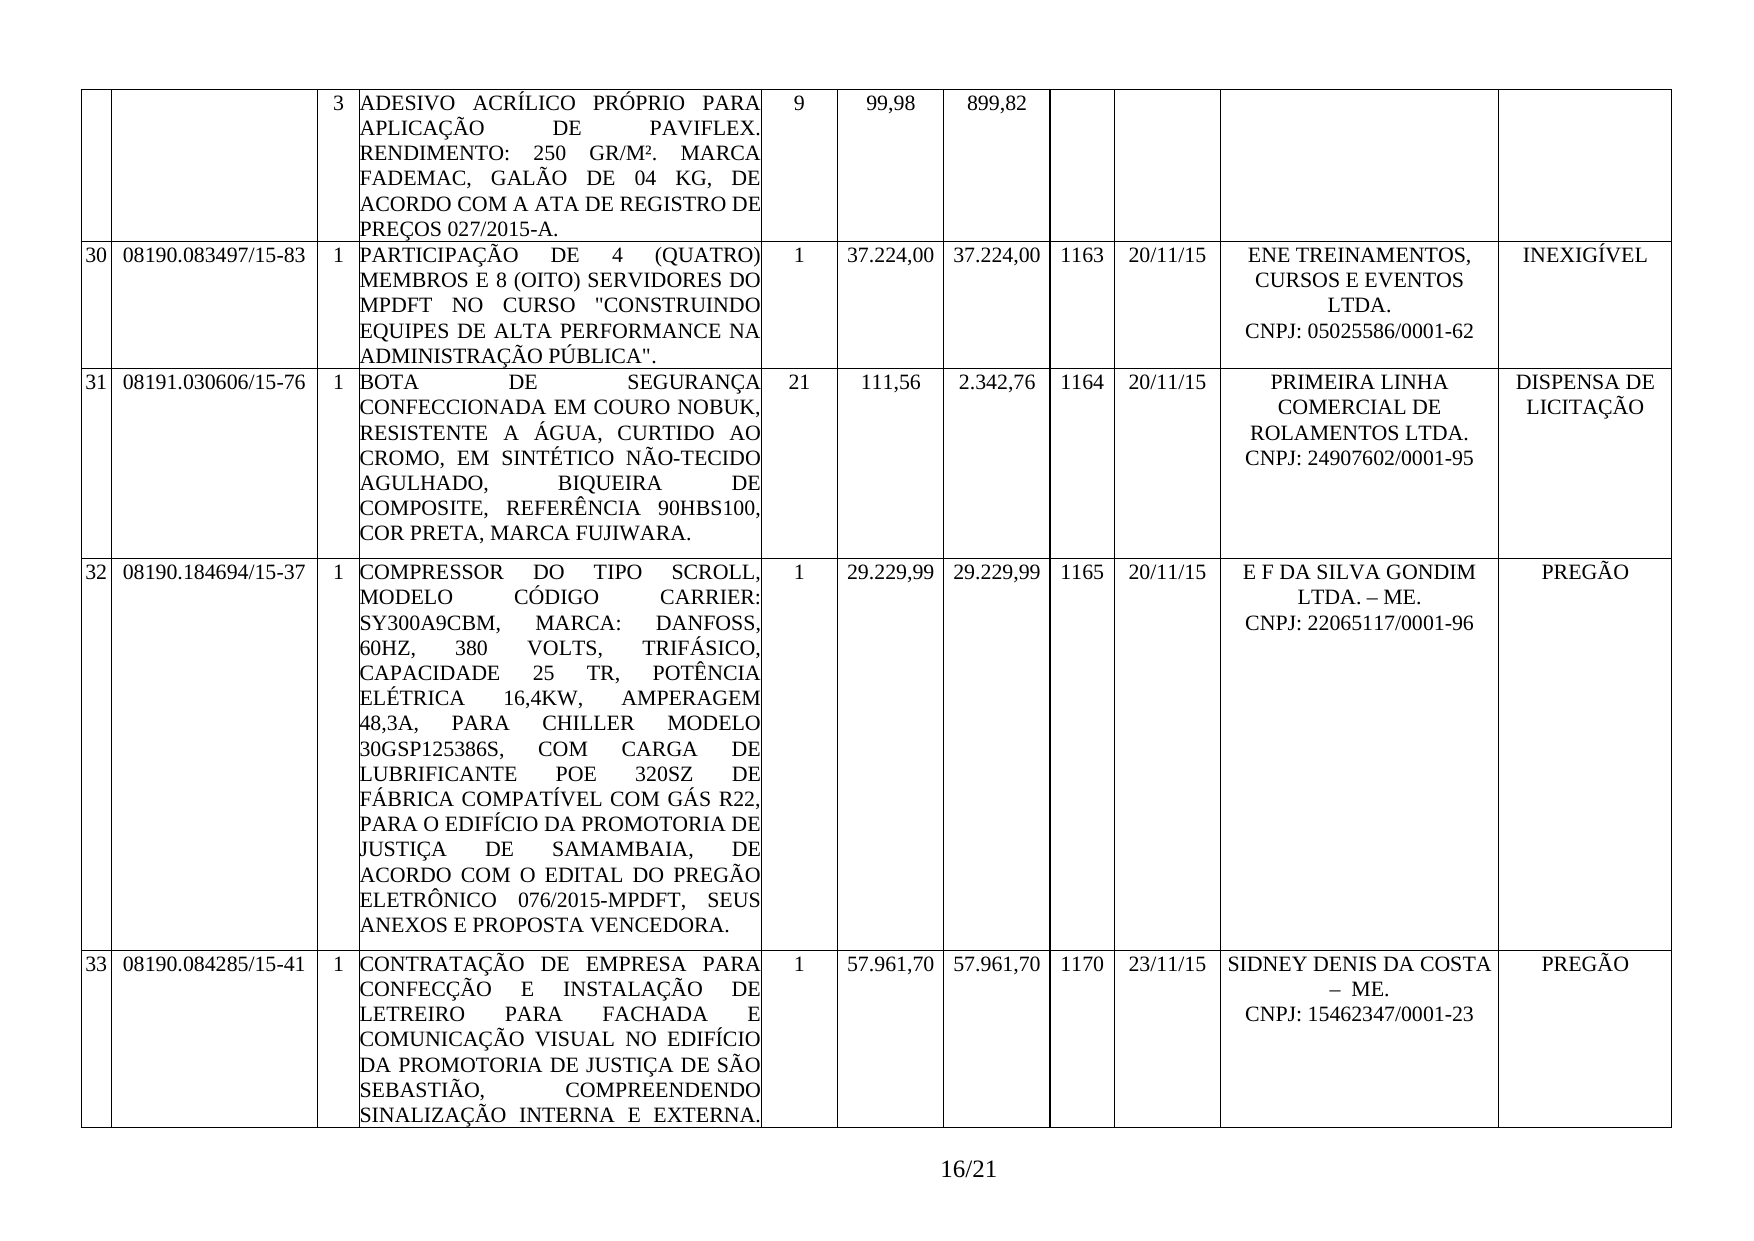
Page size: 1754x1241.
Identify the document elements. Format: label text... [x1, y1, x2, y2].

table_cell 08191.030606/15-76 [112, 369, 317, 558]
table_cell 29.229,99 [944, 559, 1049, 950]
table_cell 57.961,70 [838, 951, 943, 1127]
table_cell 1 [762, 951, 837, 1127]
table_cell 08190.084285/15-41 [112, 951, 317, 1127]
table_cell [112, 90, 317, 241]
table_cell SIDNEY DENIS DA COSTA – ME. CNPJ: 15462347/0001-23 [1221, 951, 1498, 1127]
table_cell BOTA DE SEGURANÇA CONFECCIONADA EM COURO NOBUK, RESISTENTE A ÁGUA, CURTIDO AO CROMO, EM SINTÉTICO NÃO-TECIDO AGULHADO, BIQUEIRA DE COMPOSITE, REFERÊNCIA 90HBS100, COR PRETA, MARCA FUJIWARA. [360, 369, 761, 558]
table_cell 1 [318, 951, 359, 1127]
table_cell 23/11/15 [1115, 951, 1220, 1127]
table_cell 33 [82, 951, 111, 1127]
table_cell 1165 [1051, 559, 1114, 950]
table_cell ADESIVO ACRÍLICO PRÓPRIO PARA APLICAÇÃO DE PAVIFLEX. RENDIMENTO: 250 GR/M². MARCA FADEMAC, GALÃO DE 04 KG, DE ACORDO COM A ATA DE REGISTRO DE PREÇOS 027/2015-A. [360, 90, 761, 241]
table_cell 08190.083497/15-83 [112, 242, 317, 368]
table_cell [1051, 90, 1114, 241]
table_cell 1 [762, 559, 837, 950]
table_cell 99,98 [838, 90, 943, 241]
table_cell 20/11/15 [1115, 559, 1220, 950]
table_cell COMPRESSOR DO TIPO SCROLL, MODELO CÓDIGO CARRIER: SY300A9CBM, MARCA: DANFOSS, 60HZ, 380 VOLTS, TRIFÁSICO, CAPACIDADE 25 TR, POTÊNCIA ELÉTRICA 16,4KW, AMPERAGEM 48,3A, PARA CHILLER MODELO 30GSP125386S, COM CARGA DE LUBRIFICANTE POE 320SZ DE FÁBRICA COMPATÍVEL COM GÁS R22, PARA O EDIFÍCIO DA PROMOTORIA DE JUSTIÇA DE SAMAMBAIA, DE ACORDO COM O EDITAL DO PREGÃO ELETRÔNICO 076/2015-MPDFT, SEUS ANEXOS E PROPOSTA VENCEDORA. [360, 559, 761, 950]
table_cell DISPENSA DE LICITAÇÃO [1499, 369, 1671, 558]
table_cell 1 [318, 369, 359, 558]
table_cell [1499, 90, 1671, 241]
table_cell ENE TREINAMENTOS, CURSOS E EVENTOS LTDA. CNPJ: 05025586/0001-62 [1221, 242, 1498, 368]
table_cell 37.224,00 [944, 242, 1049, 368]
table_cell 21 [762, 369, 837, 558]
table_cell [1221, 90, 1498, 241]
table_cell INEXIGÍVEL [1499, 242, 1671, 368]
table_cell 20/11/15 [1115, 369, 1220, 558]
table_cell E F DA SILVA GONDIM LTDA. – ME. CNPJ: 22065117/0001-96 [1221, 559, 1498, 950]
table_cell 111,56 [838, 369, 943, 558]
table_cell 899,82 [944, 90, 1049, 241]
table_cell 1 [762, 242, 837, 368]
table_cell 57.961,70 [944, 951, 1049, 1127]
table_cell 29.229,99 [838, 559, 943, 950]
table_cell 1 [318, 242, 359, 368]
table_cell PREGÃO [1499, 559, 1671, 950]
table_cell 20/11/15 [1115, 242, 1220, 368]
table_cell 3 [318, 90, 359, 241]
table_cell 31 [82, 369, 111, 558]
table_cell 32 [82, 559, 111, 950]
table_cell PRIMEIRA LINHA COMERCIAL DE ROLAMENTOS LTDA. CNPJ: 24907602/0001-95 [1221, 369, 1498, 558]
table_cell 1170 [1051, 951, 1114, 1127]
table_cell [1115, 90, 1220, 241]
table_cell CONTRATAÇÃO DE EMPRESA PARA CONFECÇÃO E INSTALAÇÃO DE LETREIRO PARA FACHADA E COMUNICAÇÃO VISUAL NO EDIFÍCIO DA PROMOTORIA DE JUSTIÇA DE SÃO SEBASTIÃO, COMPREENDENDO SINALIZAÇÃO INTERNA E EXTERNA. [360, 951, 761, 1127]
table_cell 37.224,00 [838, 242, 943, 368]
table_cell 2.342,76 [944, 369, 1049, 558]
table_cell 30 [82, 242, 111, 368]
table_cell 1163 [1051, 242, 1114, 368]
table_cell 1164 [1051, 369, 1114, 558]
table_cell 08190.184694/15-37 [112, 559, 317, 950]
table_cell PREGÃO [1499, 951, 1671, 1127]
table_cell [82, 90, 111, 241]
table_cell PARTICIPAÇÃO DE 4 (QUATRO) MEMBROS E 8 (OITO) SERVIDORES DO MPDFT NO CURSO "CONSTRUINDO EQUIPES DE ALTA PERFORMANCE NA ADMINISTRAÇÃO PÚBLICA". [360, 242, 761, 368]
table_cell 1 [318, 559, 359, 950]
table_cell 9 [762, 90, 837, 241]
